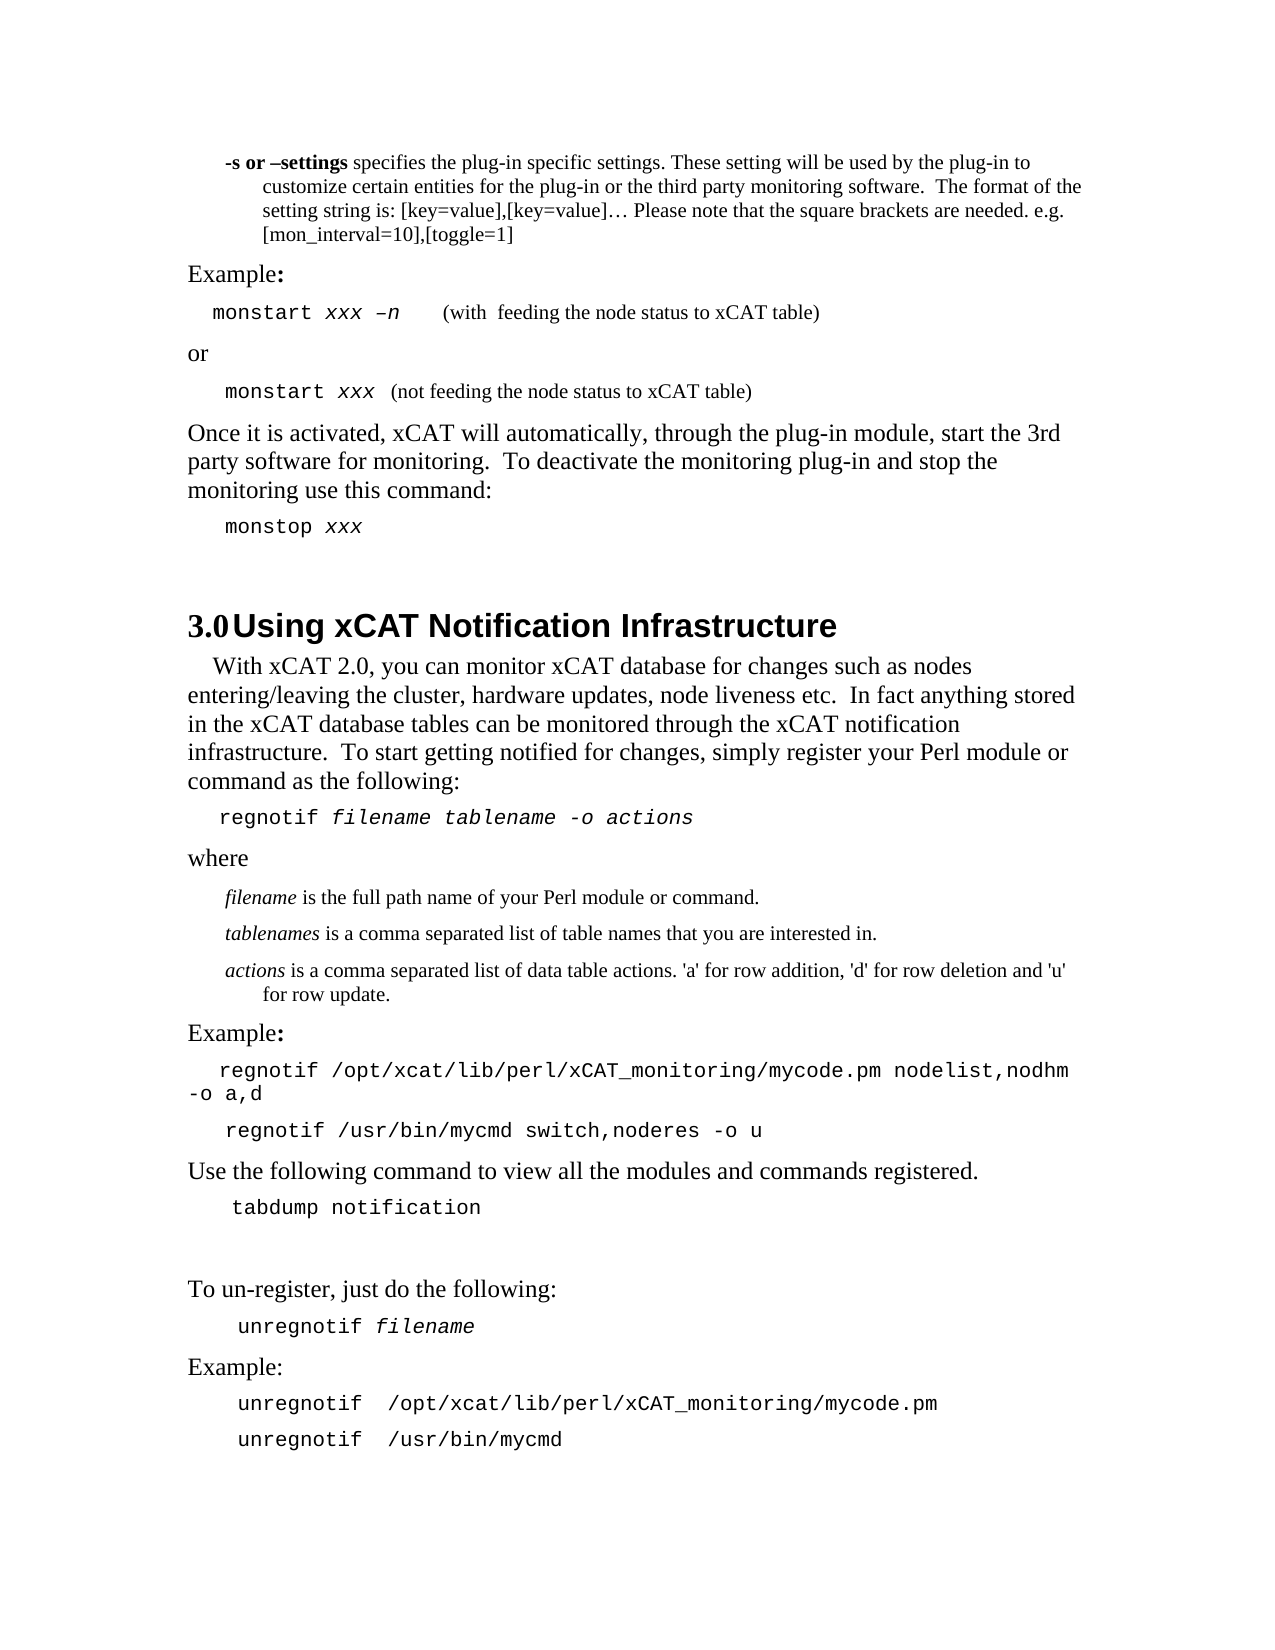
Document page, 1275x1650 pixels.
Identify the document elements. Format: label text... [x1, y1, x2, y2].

text To un-register, just do the following: [187, 1274, 1087, 1303]
text Example: [187, 259, 1087, 287]
text monstart xxx –n (with feeding the node status to xCAT table) [187, 300, 1087, 326]
text tabdump notification [187, 1197, 1087, 1221]
text Use the following command to view all the modules and commands registered. [187, 1156, 1087, 1184]
text monstart xxx (not feeding the node status to xCAT table) [225, 379, 1087, 405]
text regnotif /opt/xcat/lib/perl/xCAT_monitoring/mycode.pm nodelist,nodhm -o a,d [187, 1060, 1087, 1107]
subtitle Using xCAT Notification Infrastructure [187, 606, 1087, 645]
text unregnotif filename [187, 1316, 1087, 1339]
text With xCAT 2.0, you can monitor xCAT database for changes such as nodes entering/leaving the cluster, hardware updates, node liveness etc. In fact anything stored in the xCAT database tables can be monitored through the xCAT notification infrastructure. To start getting notified for changes, simply register your Perl module or command as the following: [187, 651, 1087, 795]
text tablenames is a comma separated list of table names that you are interested in. [225, 921, 1087, 945]
text regnotif /usr/bin/mycmd switch,noderes -o u [187, 1119, 1087, 1143]
text where [187, 843, 1087, 872]
text actions is a comma separated list of data table actions. 'a' for row addition, 'd' for row deletion and 'u' for row update. [225, 958, 1087, 1006]
text unregnotif /usr/bin/mycmd [187, 1429, 1087, 1453]
text Once it is activated, xCAT will automatically, through the plug-in module, start the 3rd party software for monitoring. To deactivate the monitoring plug-in and stop the monitoring use this command: [187, 418, 1087, 504]
text regnotif filename tablename -o actions [187, 807, 1087, 831]
text unregnotif /opt/xcat/lib/perl/xCAT_monitoring/mycode.pm [187, 1393, 1087, 1417]
text Example: [187, 1018, 1087, 1047]
text Example: [187, 1352, 1087, 1381]
text or [187, 338, 1087, 367]
text monstop xxx [225, 516, 1087, 540]
text filename is the full path name of your Perl module or command. [225, 885, 1087, 909]
text -s or –settings specifies the plug-in specific settings. These setting will be used by the plug-in to customize certain entities for the plug-in or the third party monitoring software. The format of the setting string is: [key=value],[key=value]… Please note that the square brackets are needed. e.g. [mon_interval=10],[toggle=1] [225, 150, 1087, 246]
